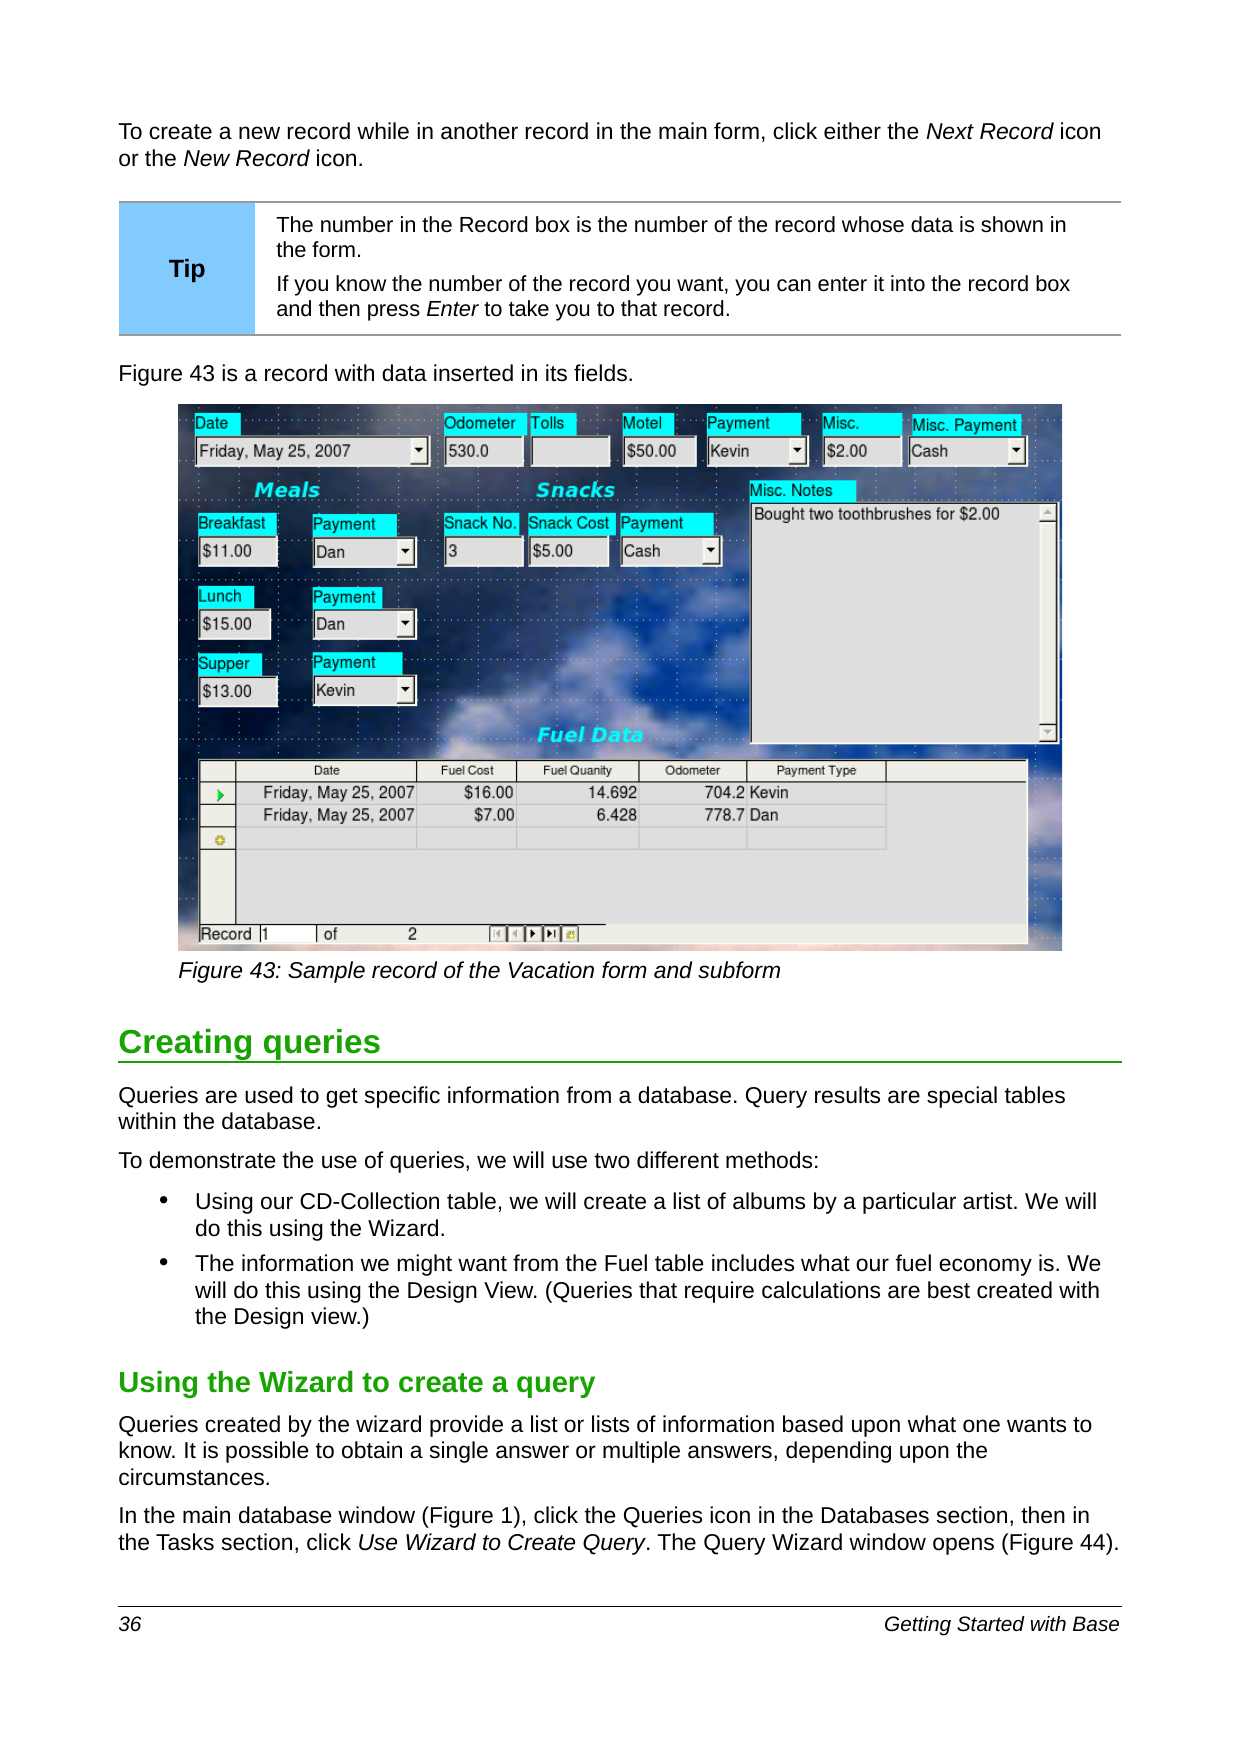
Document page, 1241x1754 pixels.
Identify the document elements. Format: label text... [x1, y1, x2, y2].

subtitle Creating queries [118, 1022, 1122, 1061]
table_header Tip [119, 203, 255, 334]
text In the main database window (Figure 1), click the Queries icon in the Databases section, then in the Tasks section, click Use Wizard to Create Query. The Query Wizard window opens (Figure 44). [118, 1502, 1122, 1555]
subtitle Using the Wizard to create a query [118, 1365, 1122, 1398]
list The information we might want from the Fuel table includes what our fuel economy is. We will do this using the Design View. (Queries that require calculations are best created with the Design view.) [156, 1248, 1122, 1329]
text Figure 43 is a record with data inserted in its fields. [118, 359, 1122, 386]
text To create a new record while in another record in the main form, click either the Next Record icon or the New Record icon. [118, 118, 1122, 171]
table_header The number in the Record box is the number of the record whose data is shown in the form. If you know the number of the record you want, you can enter it into the record box and then press Enter to take you to that record. [255, 203, 1121, 334]
text To demonstrate the use of queries, we will use two different methods: [118, 1147, 1122, 1173]
text Queries are used to get specific information from a database. Query results are special tables within the database. [118, 1082, 1122, 1134]
text Figure 43: Sample record of the Vacation form and subform [178, 957, 1062, 984]
text Queries created by the wizard provide a list or lists of information based upon what one wants to know. It is possible to obtain a single answer or multiple answers, depending upon the circumstances. [118, 1411, 1122, 1490]
picture [178, 404, 1063, 951]
list Using our CD-Collection table, we will create a list of albums by a particular artist. We will do this using the Wizard. [156, 1186, 1122, 1241]
